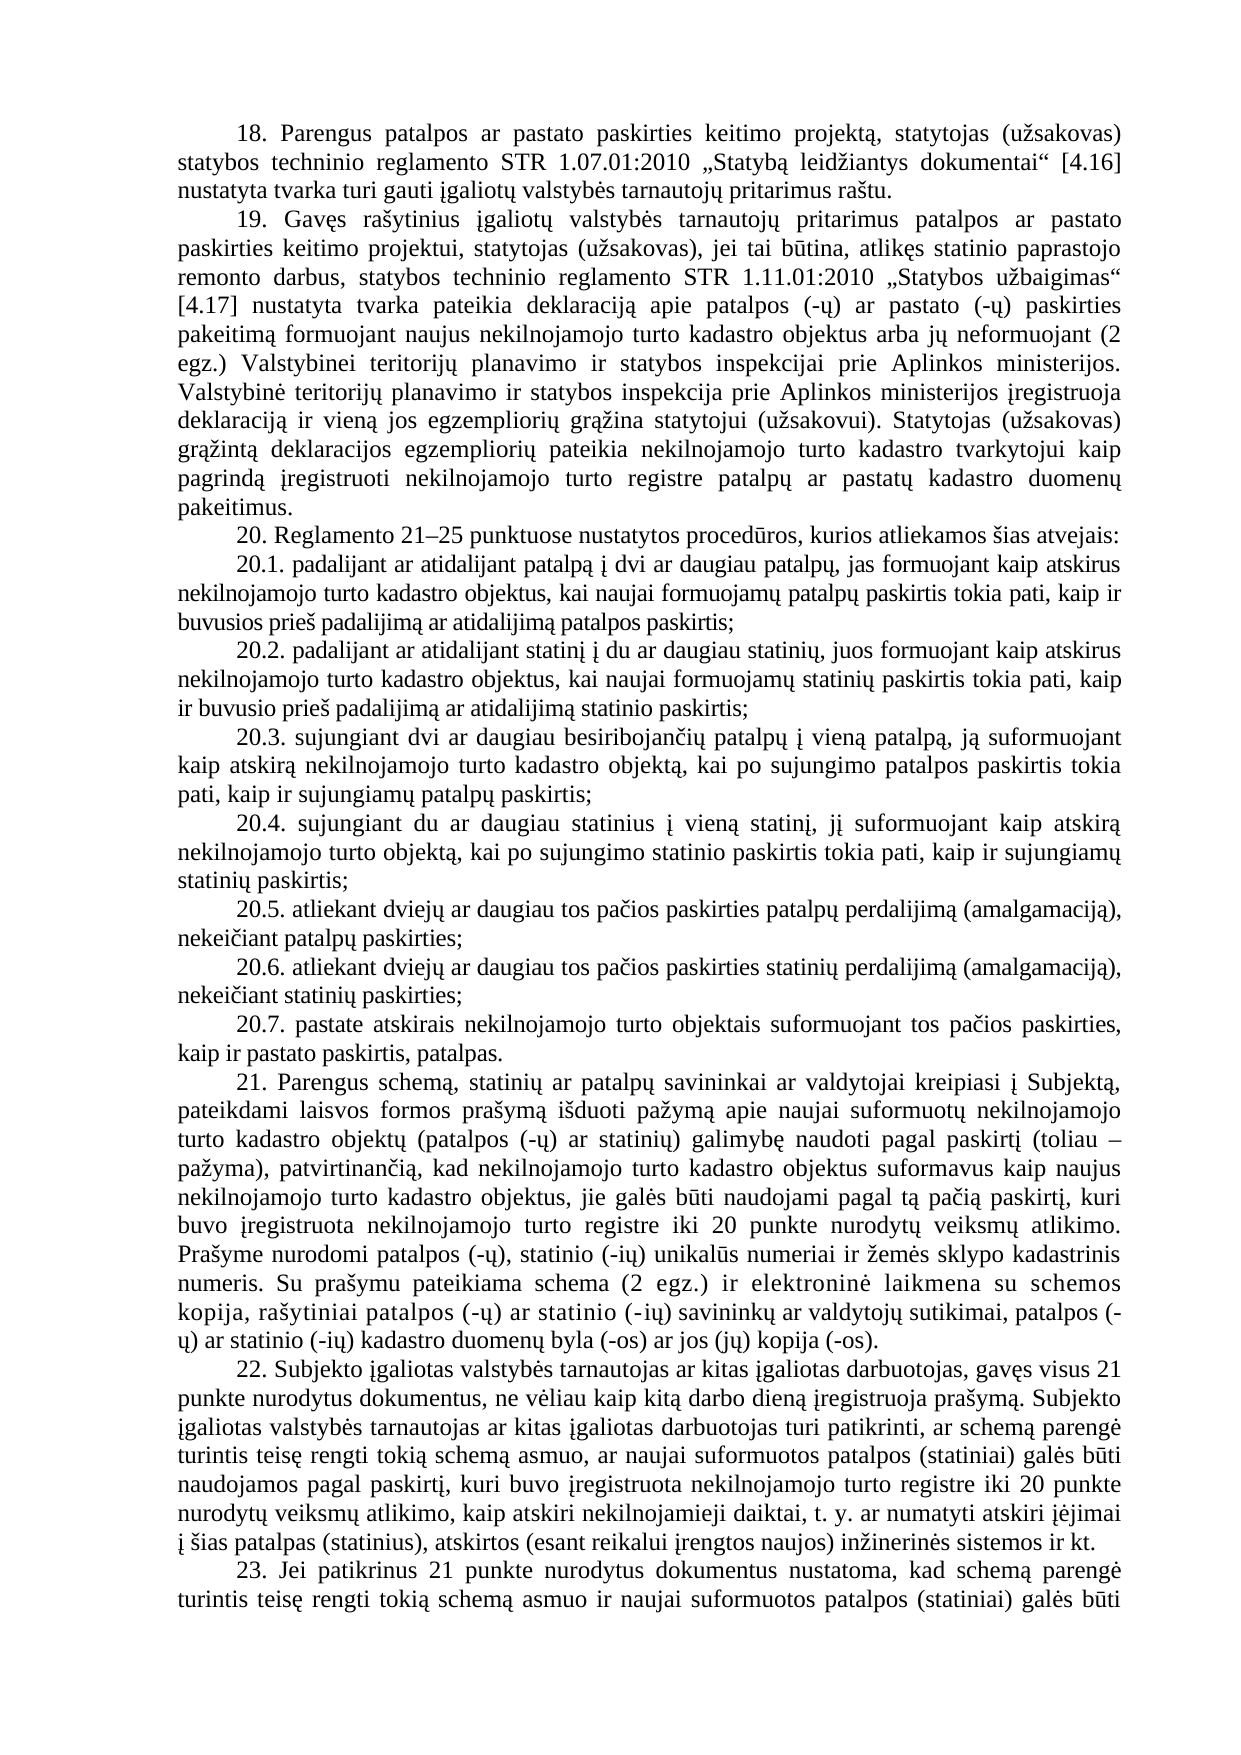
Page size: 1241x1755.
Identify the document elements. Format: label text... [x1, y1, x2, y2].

text 20.5. atliekant dviejų ar daugiau tos pačios paskirties patalpų perdalijimą (amalgamaciją), nekeičiant patalpų paskirties; [177, 894, 1122, 952]
text 23. Jei patikrinus 21 punkte nurodytus dokumentus nustatoma, kad schemą parengė turintis teisę rengti tokią schemą asmuo ir naujai suformuotos patalpos (statiniai) galės būti [177, 1556, 1122, 1613]
text 20.6. atliekant dviejų ar daugiau tos pačios paskirties statinių perdalijimą (amalgamaciją), nekeičiant statinių paskirties; [177, 952, 1122, 1009]
text 18. Parengus patalpos ar pastato paskirties keitimo projektą, statytojas (užsakovas) statybos techninio reglamento STR 1.07.01:2010 „Statybą leidžiantys dokumentai“ [4.16] nustatyta tvarka turi gauti įgaliotų valstybės tarnautojų pritarimus raštu. [177, 118, 1122, 204]
text 19. Gavęs rašytinius įgaliotų valstybės tarnautojų pritarimus patalpos ar pastato paskirties keitimo projektui, statytojas (užsakovas), jei tai būtina, atlikęs statinio paprastojo remonto darbus, statybos techninio reglamento STR 1.11.01:2010 „Statybos užbaigimas“ [4.17] nustatyta tvarka pateikia deklaraciją apie patalpos (-ų) ar pastato (-ų) paskirties pakeitimą formuojant naujus nekilnojamojo turto kadastro objektus arba jų neformuojant (2 egz.) Valstybinei teritorijų planavimo ir statybos inspekcijai prie Aplinkos ministerijos. Valstybinė teritorijų planavimo ir statybos inspekcija prie Aplinkos ministerijos įregistruoja deklaraciją ir vieną jos egzempliorių grąžina statytojui (užsakovui). Statytojas (užsakovas) grąžintą deklaracijos egzempliorių pateikia nekilnojamojo turto kadastro tvarkytojui kaip pagrindą įregistruoti nekilnojamojo turto registre patalpų ar pastatų kadastro duomenų pakeitimus. [177, 204, 1122, 521]
text 20.1. padalijant ar atidalijant patalpą į dvi ar daugiau patalpų, jas formuojant kaip atskirus nekilnojamojo turto kadastro objektus, kai naujai formuojamų patalpų paskirtis tokia pati, kaip ir buvusios prieš padalijimą ar atidalijimą patalpos paskirtis; [177, 549, 1122, 636]
text 20.3. sujungiant dvi ar daugiau besiribojančių patalpų į vieną patalpą, ją suformuojant kaip atskirą nekilnojamojo turto kadastro objektą, kai po sujungimo patalpos paskirtis tokia pati, kaip ir sujungiamų patalpų paskirtis; [177, 722, 1122, 808]
text 20. Reglamento 21–25 punktuose nustatytos procedūros, kurios atliekamos šias atvejais: [177, 521, 1122, 549]
text 20.4. sujungiant du ar daugiau statinius į vieną statinį, jį suformuojant kaip atskirą nekilnojamojo turto objektą, kai po sujungimo statinio paskirtis tokia pati, kaip ir sujungiamų statinių paskirtis; [177, 808, 1122, 894]
text 20.2. padalijant ar atidalijant statinį į du ar daugiau statinių, juos formuojant kaip atskirus nekilnojamojo turto kadastro objektus, kai naujai formuojamų statinių paskirtis tokia pati, kaip ir buvusio prieš padalijimą ar atidalijimą statinio paskirtis; [177, 636, 1122, 722]
text 22. Subjekto įgaliotas valstybės tarnautojas ar kitas įgaliotas darbuotojas, gavęs visus 21 punkte nurodytus dokumentus, ne vėliau kaip kitą darbo dieną įregistruoja prašymą. Subjekto įgaliotas valstybės tarnautojas ar kitas įgaliotas darbuotojas turi patikrinti, ar schemą parengė turintis teisę rengti tokią schemą asmuo, ar naujai suformuotos patalpos (statiniai) galės būti naudojamos pagal paskirtį, kuri buvo įregistruota nekilnojamojo turto registre iki 20 punkte nurodytų veiksmų atlikimo, kaip atskiri nekilnojamieji daiktai, t. y. ar numatyti atskiri įėjimai į šias patalpas (statinius), atskirtos (esant reikalui įrengtos naujos) inžinerinės sistemos ir kt. [177, 1354, 1122, 1556]
text 21. Parengus schemą, statinių ar patalpų savininkai ar valdytojai kreipiasi į Subjektą, pateikdami laisvos formos prašymą išduoti pažymą apie naujai suformuotų nekilnojamojo turto kadastro objektų (patalpos (-ų) ar statinių) galimybę naudoti pagal paskirtį (toliau – pažyma), patvirtinančią, kad nekilnojamojo turto kadastro objektus suformavus kaip naujus nekilnojamojo turto kadastro objektus, jie galės būti naudojami pagal tą pačią paskirtį, kuri buvo įregistruota nekilnojamojo turto registre iki 20 punkte nurodytų veiksmų atlikimo. Prašyme nurodomi patalpos (-ų), statinio (-ių) unikalūs numeriai ir žemės sklypo kadastrinis numeris. Su prašymu pateikiama schema (2 egz.) ir elektroninė laikmena su schemos kopija, rašytiniai patalpos (-ų) ar statinio (-ių) savininkų ar valdytojų sutikimai, patalpos (-ų) ar statinio (-ių) kadastro duomenų byla (-os) ar jos (jų) kopija (-os). [177, 1067, 1122, 1354]
text 20.7. pastate atskirais nekilnojamojo turto objektais suformuojant tos pačios paskirties, kaip ir pastato paskirtis, patalpas. [177, 1009, 1122, 1067]
